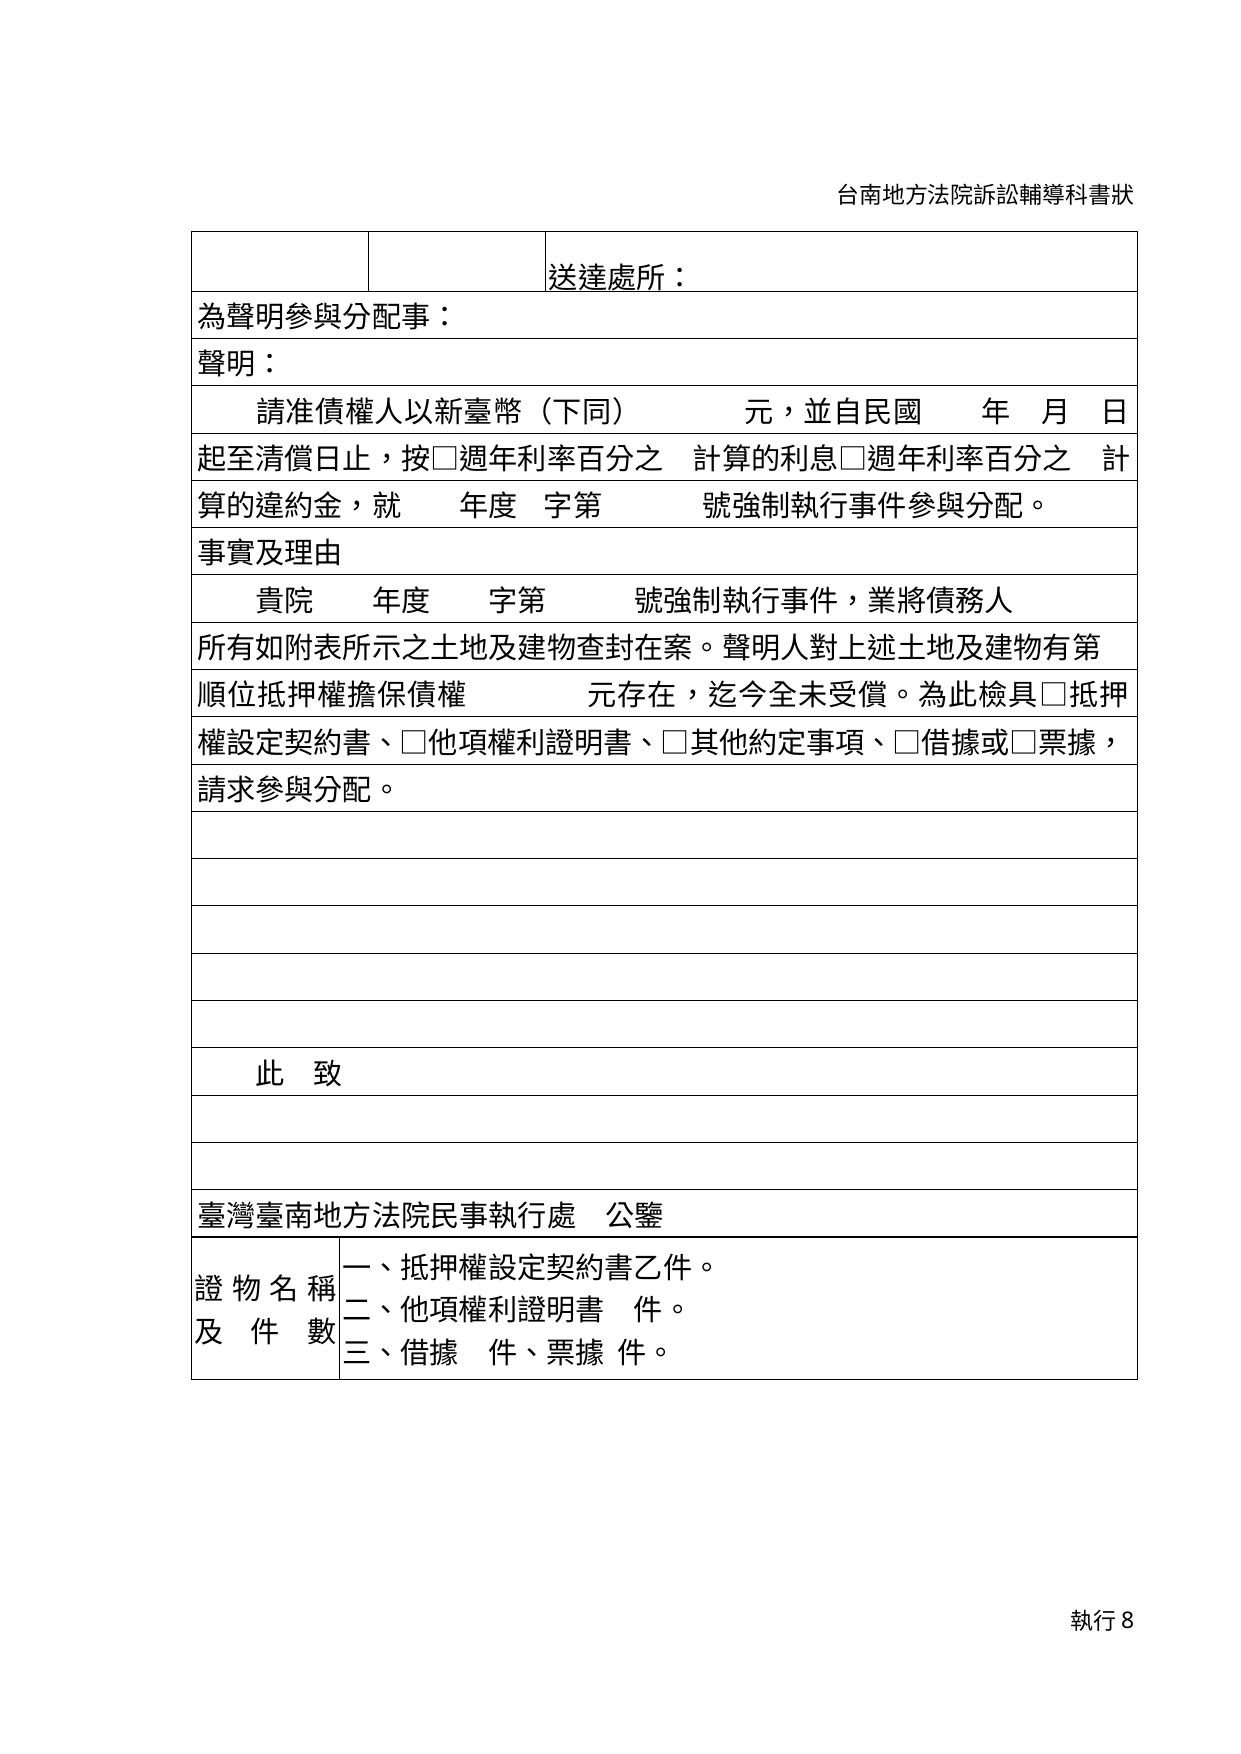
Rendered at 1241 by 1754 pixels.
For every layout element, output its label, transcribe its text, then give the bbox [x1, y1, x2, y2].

table_cell 算的違約金，就 年度 字第 號強制執行事件參與分配。 [192, 481, 1137, 527]
table_cell 起至清償日止，按□週年利率百分之 計算的利息□週年利率百分之 計 [192, 434, 1137, 480]
table_cell [192, 1001, 1137, 1047]
table_cell 臺灣臺南地方法院民事執行處 公鑒 [192, 1190, 1137, 1236]
table_cell 送達處所： [546, 232, 1137, 291]
table_cell 請求參與分配。 [192, 765, 1137, 811]
table_cell [192, 1096, 1137, 1142]
table_cell 證物名稱 及件數 [192, 1238, 339, 1379]
table_cell 聲明： [192, 339, 1137, 385]
table_cell 順位抵押權擔保債權 元存在，迄今全未受償。為此檢具□抵押 [192, 670, 1137, 716]
table_cell [369, 232, 545, 291]
table_cell [192, 812, 1137, 858]
table_cell [192, 1143, 1137, 1189]
table_cell 一、抵押權設定契約書乙件。 二、他項權利證明書 件。 三、借據 件、票據 件。 [340, 1238, 1137, 1379]
table_cell 事實及理由 [192, 528, 1137, 574]
table_cell 貴院 年度 字第 號強制執行事件，業將債務人 [192, 575, 1137, 622]
table_cell [192, 232, 368, 291]
table_cell 此 致 [192, 1048, 1137, 1094]
table_cell 為聲明參與分配事： [192, 292, 1137, 338]
table_cell 所有如附表所示之土地及建物查封在案。聲明人對上述土地及建物有第 [192, 623, 1137, 669]
table_cell 請准債權人以新臺幣（下同） 元，並自民國 年 月 日 [192, 386, 1137, 432]
table_cell [192, 954, 1137, 1000]
table_cell [192, 906, 1137, 953]
table_cell [192, 859, 1137, 905]
table_cell 權設定契約書、□他項權利證明書、□其他約定事項、□借據或□票據， [192, 717, 1137, 763]
